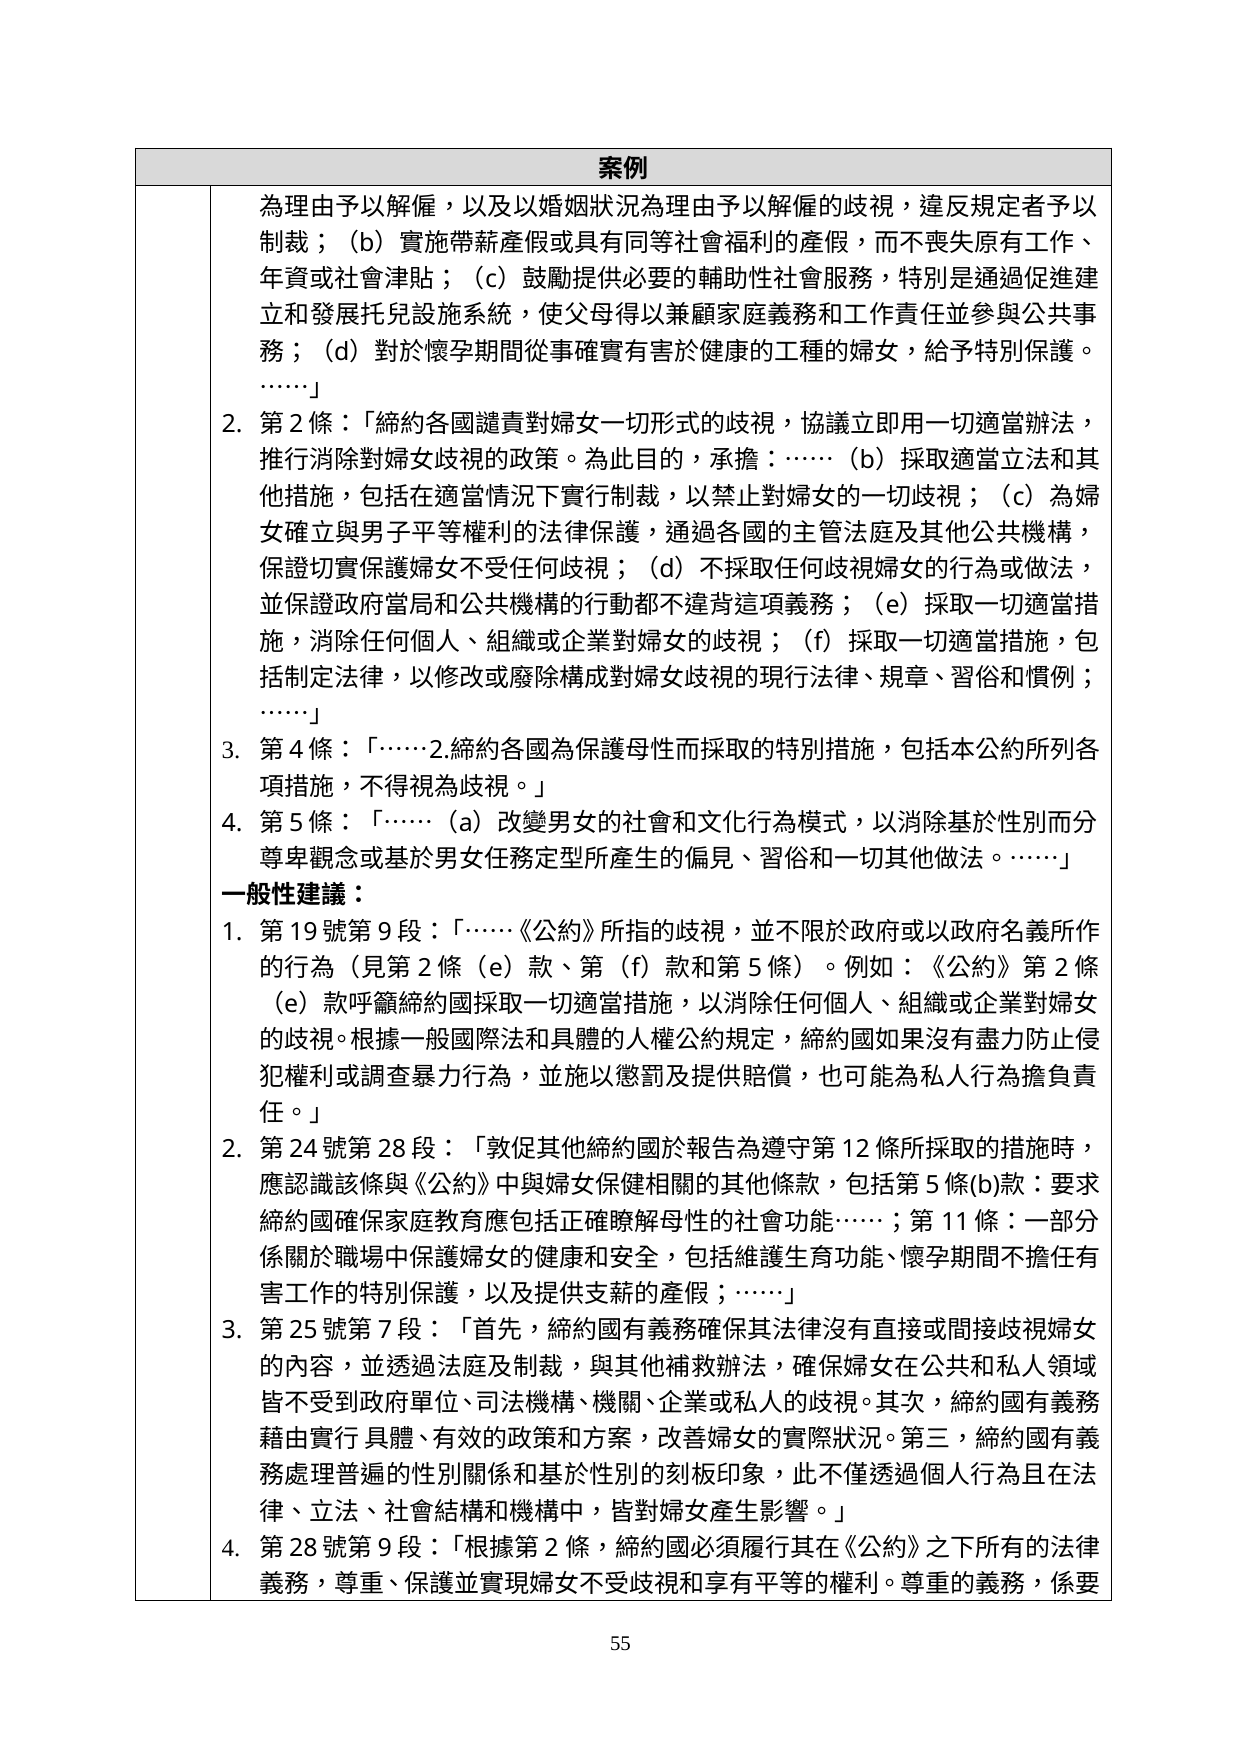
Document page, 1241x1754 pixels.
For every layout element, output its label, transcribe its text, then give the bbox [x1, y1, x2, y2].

table_cell [136, 186, 210, 1600]
table_cell 為理由予以解僱，以及以婚姻狀況為理由予以解僱的歧視，違反規定者予以制裁；（b）實施帶薪產假或具有同等社會福利的產假，而不喪失原有工作、年資或社會津貼；（c）鼓勵提供必要的輔助性社會服務，特別是通過促進建立和發展托兒設施系統，使父母得以兼顧家庭義務和工作責任並參與公共事務；（d）對於懷孕期間從事確實有害於健康的工種的婦女，給予特別保護。……」 第2條：「締約各國譴責對婦女一切形式的歧視，協議立即用一切適當辦法，推行消除對婦女歧視的政策。為此目的，承擔：……（b）採取適當立法和其他措施，包括在適當情況下實行制裁，以禁止對婦女的一切歧視；（c）為婦女確立與男子平等權利的法律保護，通過各國的主管法庭及其他公共機構，保證切實保護婦女不受任何歧視；（d）不採取任何歧視婦女的行為或做法，並保證政府當局和公共機構的行動都不違背這項義務；（e）採取一切適當措施，消除任何個人、組織或企業對婦女的歧視；（f）採取一切適當措施，包括制定法律，以修改或廢除構成對婦女歧視的現行法律、規章、習俗和慣例；……」 第4條：「……2.締約各國為保護母性而採取的特別措施，包括本公約所列各項措施，不得視為歧視。」 第5條：「……（a）改變男女的社會和文化行為模式，以消除基於性別而分尊卑觀念或基於男女任務定型所產生的偏見、習俗和一切其他做法。……」 一般性建議： 第19號第9段：「……《公約》所指的歧視，並不限於政府或以政府名義所作的行為（見第2條（e）款、第（f）款和第5條）。例如：《公約》第2條（e）款呼籲締約國採取一切適當措施，以消除任何個人、組織或企業對婦女的歧視。根據一般國際法和具體的人權公約規定，締約國如果沒有盡力防止侵犯權利或調查暴力行為，並施以懲罰及提供賠償，也可能為私人行為擔負責任。」 第24號第28段：「敦促其他締約國於報告為遵守第12條所採取的措施時，應認識該條與《公約》中與婦女保健相關的其他條款，包括第5條(b)款：要求締約國確保家庭教育應包括正確瞭解母性的社會功能……；第11條：一部分係關於職場中保護婦女的健康和安全，包括維護生育功能、懷孕期間不擔任有害工作的特別保護，以及提供支薪的產假；……」 第25號第7段：「首先，締約國有義務確保其法律沒有直接或間接歧視婦女的內容，並透過法庭及制裁，與其他補救辦法，確保婦女在公共和私人領域皆不受到政府單位、司法機構、機關、企業或私人的歧視。其次，締約國有義務藉由實行 具體、有效的政策和方案，改善婦女的實際狀況。第三，締約國有義務處理普遍的性別關係和基於性別的刻板印象，此不僅透過個人行為且在法律、立法、社會結構和機構中，皆對婦女產生影響。」 第28號第9段：「根據第2 條，締約國必須履行其在《公約》之下所有的法律義務，尊重、保護並實現婦女不受歧視和享有平等的權利。尊重的義務，係要 [211, 186, 1111, 1600]
table_header 案例 [136, 149, 1111, 185]
